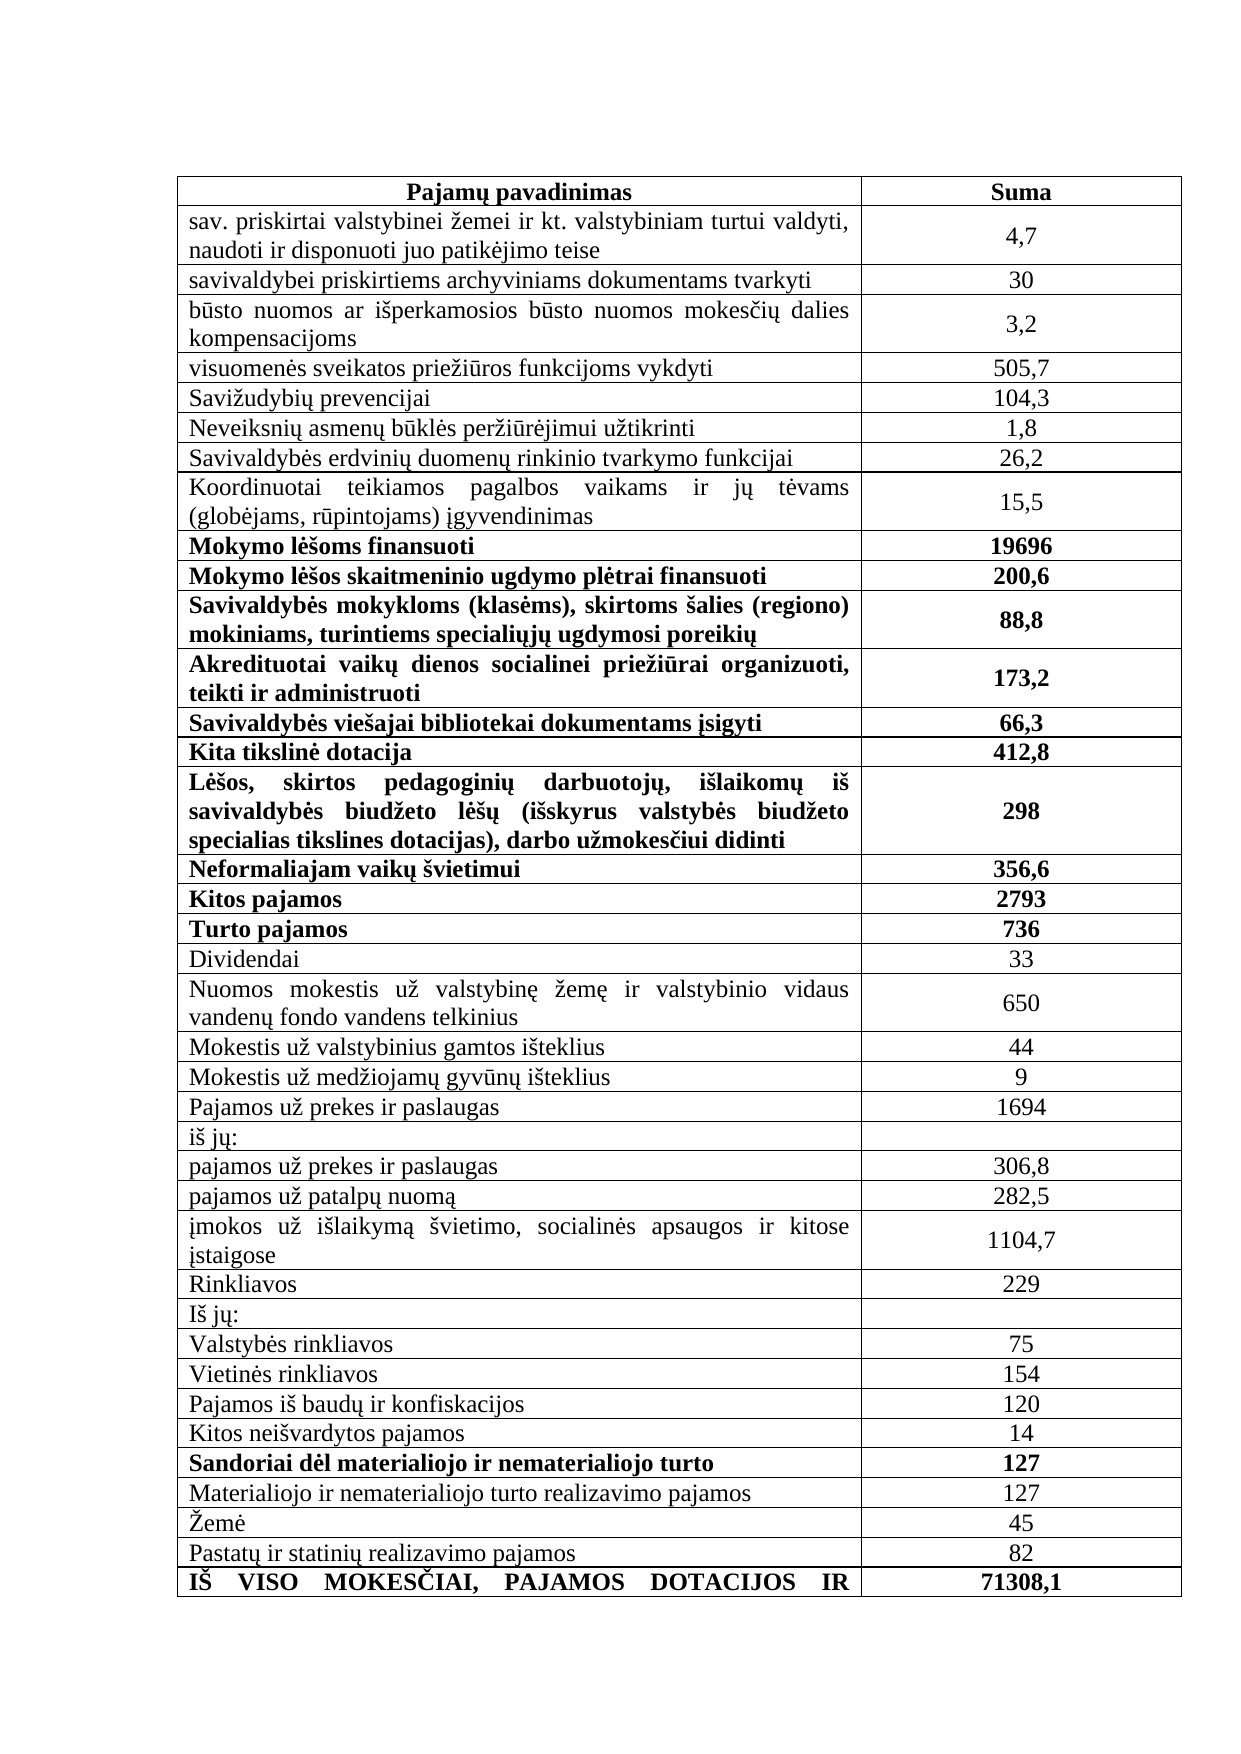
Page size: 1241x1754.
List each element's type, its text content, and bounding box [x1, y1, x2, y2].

table_cell 505,7 [862, 353, 1181, 382]
table_cell 33 [862, 944, 1181, 973]
table_cell 15,5 [862, 473, 1181, 530]
table_cell 412,8 [862, 738, 1181, 766]
table_cell iš jų: [178, 1122, 861, 1150]
table_cell [862, 1122, 1181, 1150]
table_cell savivaldybei priskirtiems archyviniams dokumentams tvarkyti [178, 265, 861, 294]
table_cell 71308,1 [862, 1568, 1181, 1596]
table_cell Mokestis už medžiojamų gyvūnų išteklius [178, 1062, 861, 1091]
table_cell Valstybės rinkliavos [178, 1329, 861, 1358]
table_cell pajamos už patalpų nuomą [178, 1181, 861, 1210]
table_cell 3,2 [862, 295, 1181, 352]
table_cell Žemė [178, 1508, 861, 1537]
table_cell 282,5 [862, 1181, 1181, 1210]
table_cell 26,2 [862, 443, 1181, 471]
table_cell 14 [862, 1419, 1181, 1447]
table_cell 44 [862, 1032, 1181, 1061]
table_cell 66,3 [862, 708, 1181, 736]
table_cell 2793 [862, 884, 1181, 913]
table_header Suma [862, 177, 1181, 205]
table_cell Materialiojo ir nematerialiojo turto realizavimo pajamos [178, 1478, 861, 1507]
table_cell Dividendai [178, 944, 861, 973]
table_cell Savivaldybės mokykloms (klasėms), skirtoms šalies (regiono) mokiniams, turintiems specialiųjų ugdymosi poreikių [178, 591, 861, 648]
table_cell Savivaldybės erdvinių duomenų rinkinio tvarkymo funkcijai [178, 443, 861, 471]
table_cell Rinkliavos [178, 1270, 861, 1298]
table_cell [862, 1299, 1181, 1328]
table_cell Mokymo lėšos skaitmeninio ugdymo plėtrai finansuoti [178, 561, 861, 589]
table_cell 4,7 [862, 206, 1181, 264]
table_cell 306,8 [862, 1151, 1181, 1180]
table_cell Kita tikslinė dotacija [178, 738, 861, 766]
table_cell 736 [862, 914, 1181, 943]
table_cell Savivaldybės viešajai bibliotekai dokumentams įsigyti [178, 708, 861, 736]
table_cell 1,8 [862, 413, 1181, 442]
table_cell 1694 [862, 1092, 1181, 1121]
table_cell Iš jų: [178, 1299, 861, 1328]
table_cell Akredituotai vaikų dienos socialinei priežiūrai organizuoti, teikti ir administruoti [178, 649, 861, 707]
table_cell 127 [862, 1448, 1181, 1477]
table_cell 173,2 [862, 649, 1181, 707]
table_cell Kitos pajamos [178, 884, 861, 913]
table_cell būsto nuomos ar išperkamosios būsto nuomos mokesčių dalies kompensacijoms [178, 295, 861, 352]
table_cell 82 [862, 1538, 1181, 1566]
table_cell Lėšos, skirtos pedagoginių darbuotojų, išlaikomų iš savivaldybės biudžeto lėšų (išskyrus valstybės biudžeto specialias tikslines dotacijas), darbo užmokesčiui didinti [178, 767, 861, 853]
table_cell 1104,7 [862, 1211, 1181, 1268]
table_cell Vietinės rinkliavos [178, 1359, 861, 1388]
table_cell Mokestis už valstybinius gamtos išteklius [178, 1032, 861, 1061]
table_cell IŠ VISO MOKESČIAI, PAJAMOS DOTACIJOS IR [178, 1568, 861, 1596]
table_cell Sandoriai dėl materialiojo ir nematerialiojo turto [178, 1448, 861, 1477]
table_cell Mokymo lėšoms finansuoti [178, 531, 861, 560]
table_cell 200,6 [862, 561, 1181, 589]
table_cell 154 [862, 1359, 1181, 1388]
table_cell 229 [862, 1270, 1181, 1298]
table_cell Neformaliajam vaikų švietimui [178, 855, 861, 883]
table_cell pajamos už prekes ir paslaugas [178, 1151, 861, 1180]
table_cell sav. priskirtai valstybinei žemei ir kt. valstybiniam turtui valdyti, naudoti ir disponuoti juo patikėjimo teise [178, 206, 861, 264]
table_cell 45 [862, 1508, 1181, 1537]
table_cell 127 [862, 1478, 1181, 1507]
table_cell Pajamos iš baudų ir konfiskacijos [178, 1389, 861, 1417]
table_cell Savižudybių prevencijai [178, 383, 861, 412]
table_cell Turto pajamos [178, 914, 861, 943]
table_cell 120 [862, 1389, 1181, 1417]
table_cell Pajamos už prekes ir paslaugas [178, 1092, 861, 1121]
table_cell 75 [862, 1329, 1181, 1358]
table_cell 356,6 [862, 855, 1181, 883]
table_cell visuomenės sveikatos priežiūros funkcijoms vykdyti [178, 353, 861, 382]
table_cell 30 [862, 265, 1181, 294]
table_cell Nuomos mokestis už valstybinę žemę ir valstybinio vidaus vandenų fondo vandens telkinius [178, 974, 861, 1031]
table_cell įmokos už išlaikymą švietimo, socialinės apsaugos ir kitose įstaigose [178, 1211, 861, 1268]
table_cell Pastatų ir statinių realizavimo pajamos [178, 1538, 861, 1566]
table_cell 9 [862, 1062, 1181, 1091]
table_cell Koordinuotai teikiamos pagalbos vaikams ir jų tėvams (globėjams, rūpintojams) įgyvendinimas [178, 473, 861, 530]
table_cell Kitos neišvardytos pajamos [178, 1419, 861, 1447]
table_cell 298 [862, 767, 1181, 853]
table_cell Neveiksnių asmenų būklės peržiūrėjimui užtikrinti [178, 413, 861, 442]
table_cell 88,8 [862, 591, 1181, 648]
table_cell 650 [862, 974, 1181, 1031]
table_cell 104,3 [862, 383, 1181, 412]
table_header Pajamų pavadinimas [178, 177, 861, 205]
table_cell 19696 [862, 531, 1181, 560]
